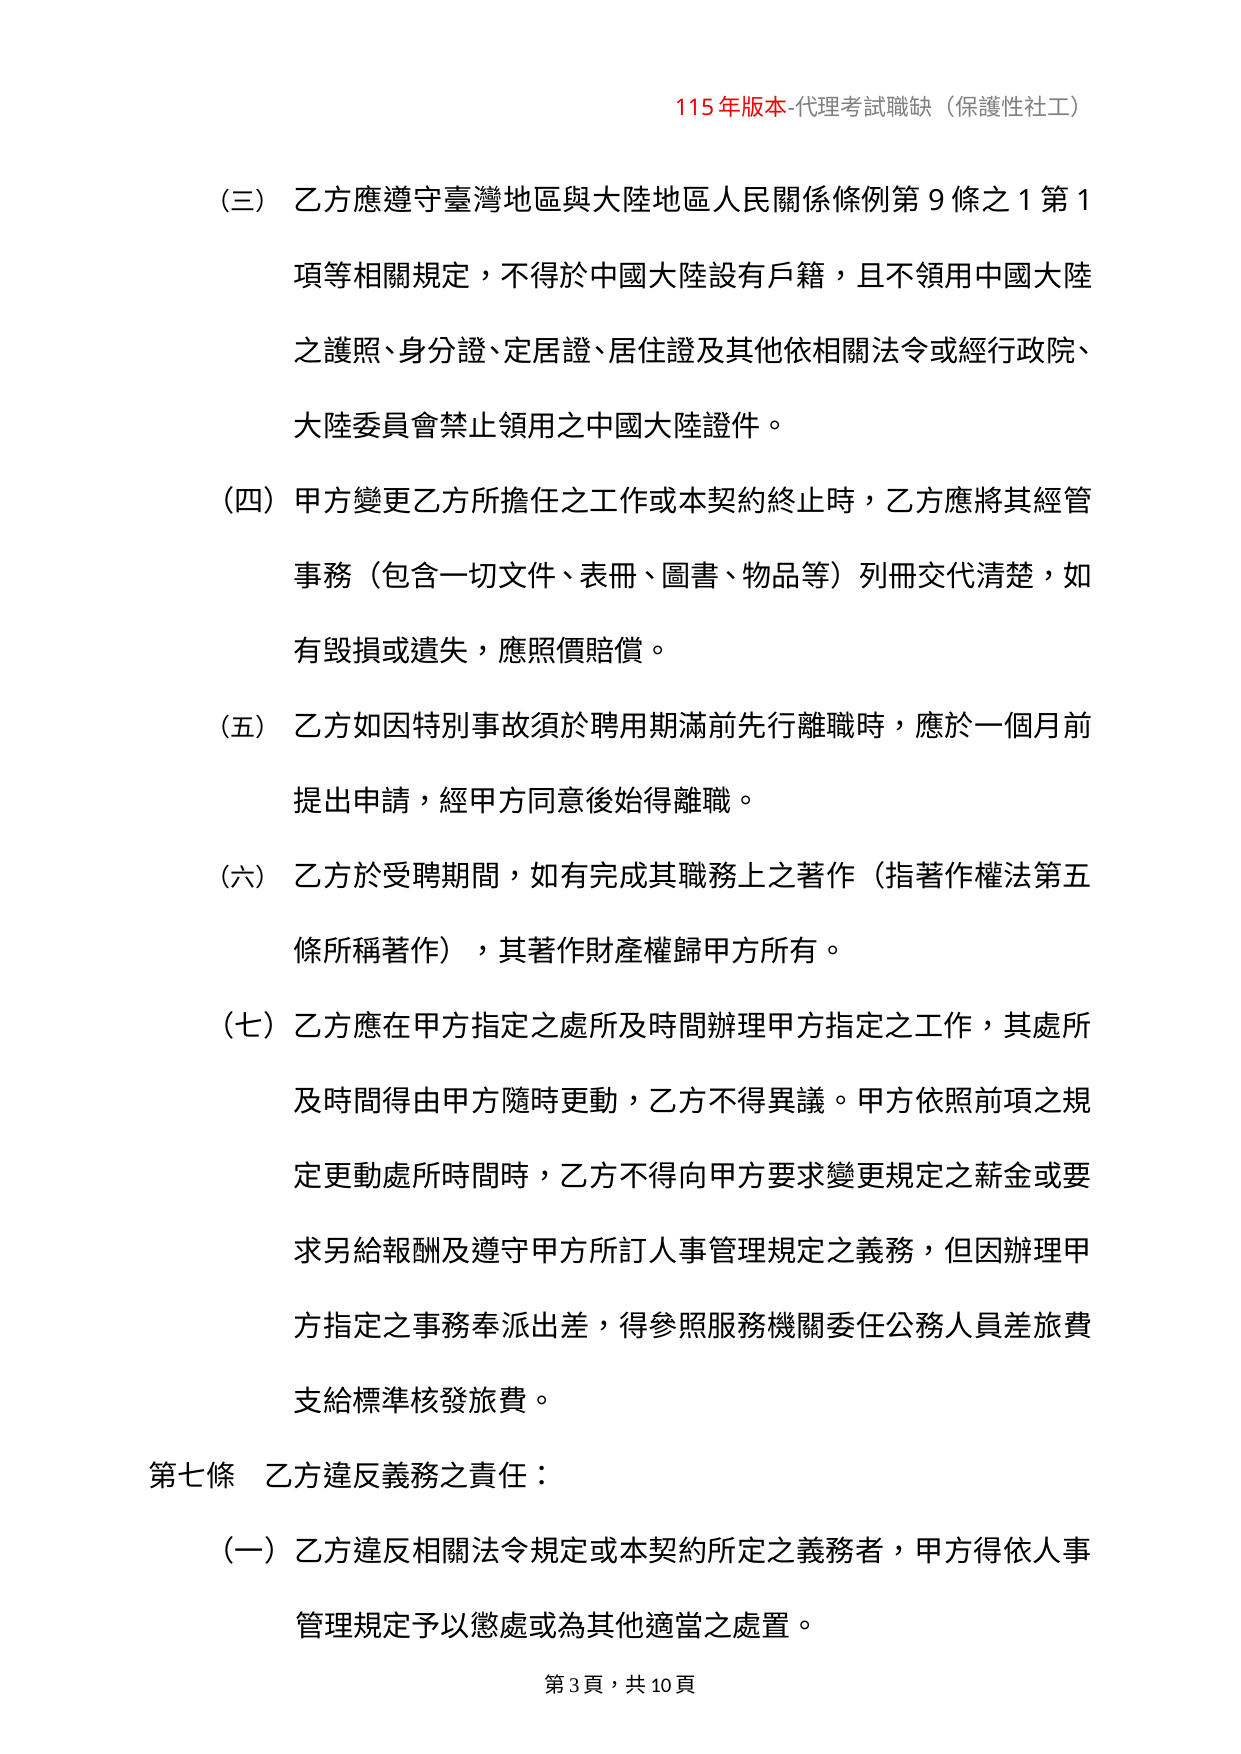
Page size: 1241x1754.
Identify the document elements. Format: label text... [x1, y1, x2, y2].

text 第七條 乙方違反義務之責任： [148, 1436, 1092, 1511]
list 乙方於受聘期間，如有完成其職務上之著作（指著作權法第五條所稱著作），其著作財產權歸甲方所有。 [205, 836, 1092, 986]
list 乙方應在甲方指定之處所及時間辦理甲方指定之工作，其處所及時間得由甲方隨時更動，乙方不得異議。甲方依照前項之規定更動處所時間時，乙方不得向甲方要求變更規定之薪金或要求另給報酬及遵守甲方所訂人事管理規定之義務，但因辦理甲方指定之事務奉派出差，得參照服務機關委任公務人員差旅費支給標準核發旅費。 [205, 986, 1092, 1436]
text （一）乙方違反相關法令規定或本契約所定之義務者，甲方得依人事管理規定予以懲處或為其他適當之處置。 [205, 1511, 1092, 1661]
list 乙方應遵守臺灣地區與大陸地區人民關係條例第9條之1第1項等相關規定，不得於中國大陸設有戶籍，且不領用中國大陸之護照、身分證、定居證、居住證及其他依相關法令或經行政院、大陸委員會禁止領用之中國大陸證件。 [205, 161, 1092, 461]
list 乙方如因特別事故須於聘用期滿前先行離職時，應於一個月前提出申請，經甲方同意後始得離職。 [205, 686, 1092, 836]
list 甲方變更乙方所擔任之工作或本契約終止時，乙方應將其經管事務（包含一切文件、表冊、圖書、物品等）列冊交代清楚，如有毁損或遺失，應照價賠償。 [205, 461, 1092, 686]
